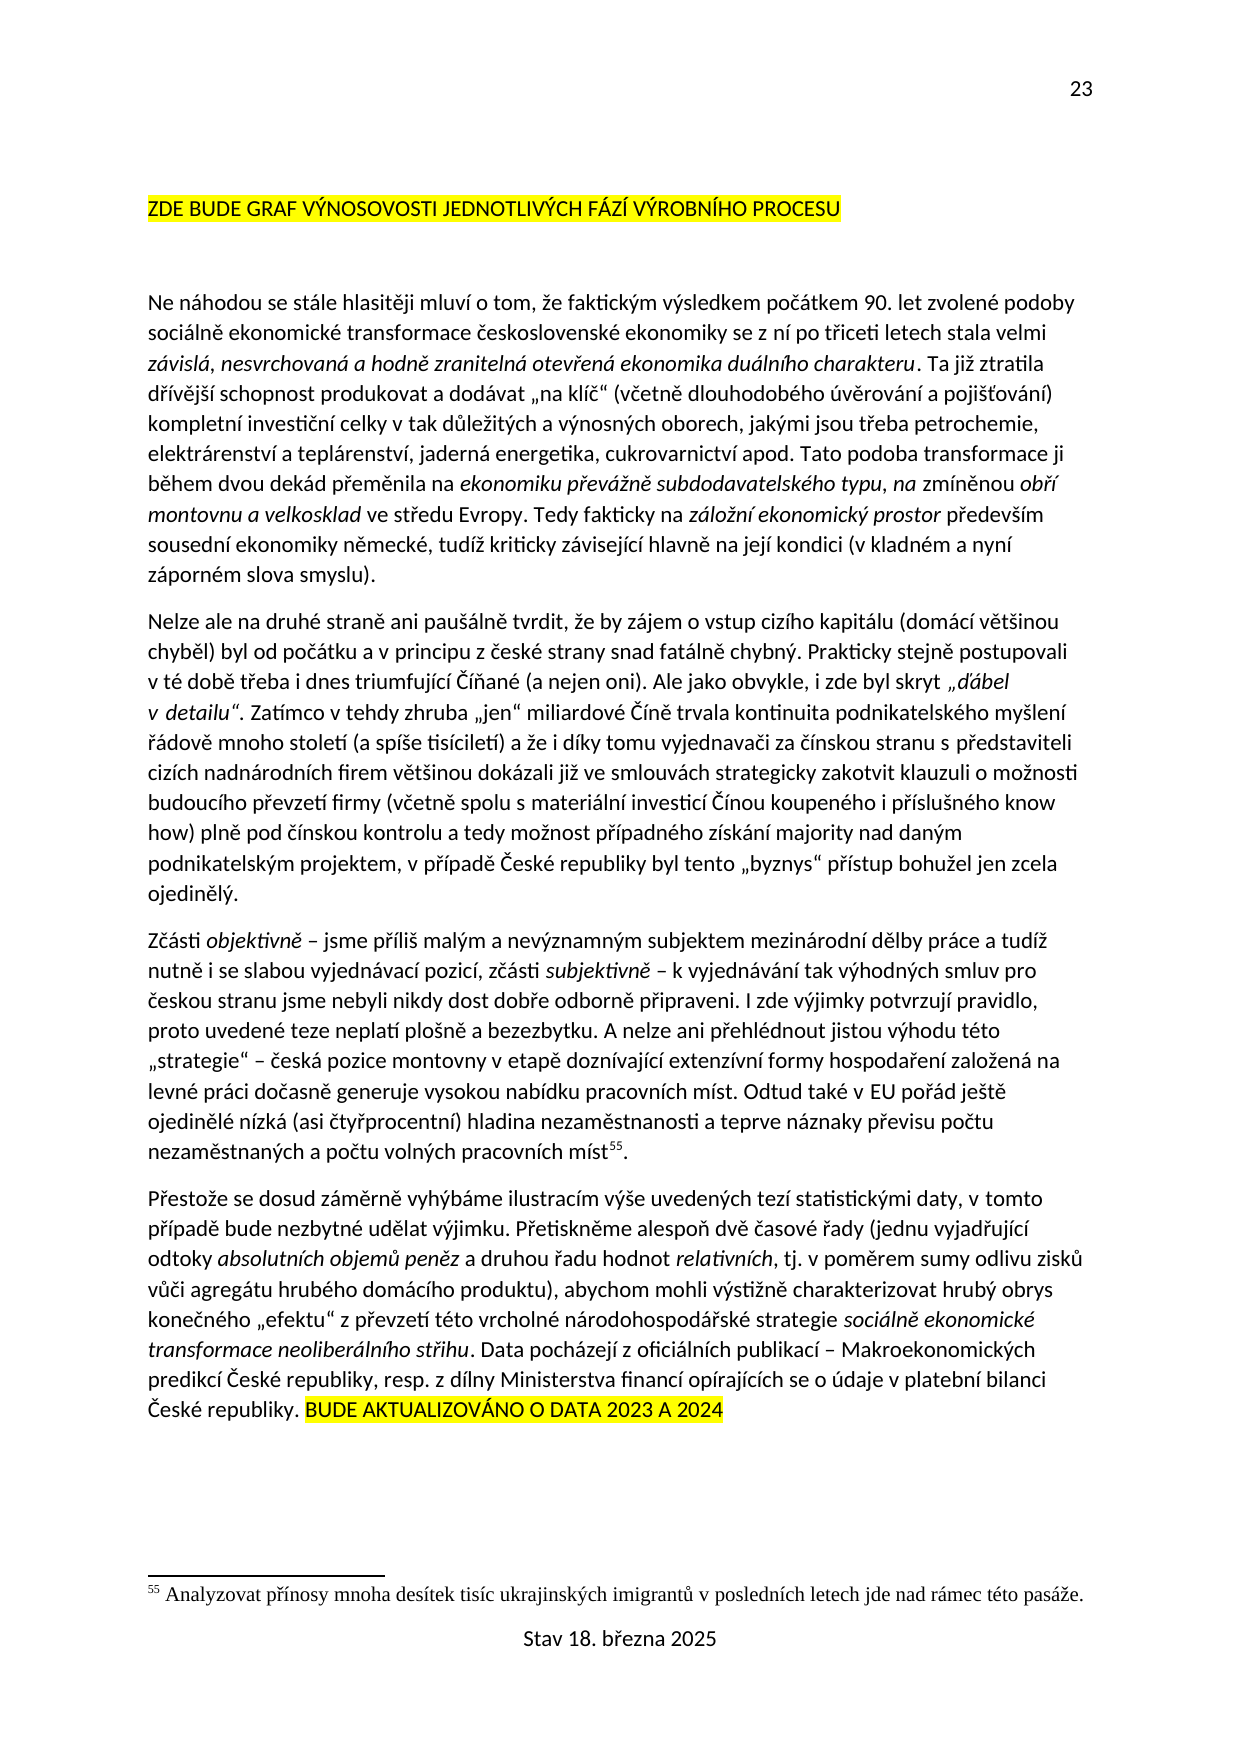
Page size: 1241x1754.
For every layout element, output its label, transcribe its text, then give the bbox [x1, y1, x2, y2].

text ZDE BUDE GRAF VÝNOSOVOSTI JEDNOTLIVÝCH FÁZÍ VÝROBNÍHO PROCESU [148, 194, 1093, 222]
text Přestože se dosud záměrně vyhýbáme ilustracím výše uvedených tezí statistickými daty, v tomto případě bude nezbytné udělat výjimku. Přetiskněme alespoň dvě časové řady (jednu vyjadřující odtoky absolutních objemů peněz a druhou řadu hodnot relativních, tj. v poměrem sumy odlivu zisků vůči agregátu hrubého domácího produktu), abychom mohli výstižně charakterizovat hrubý obrys konečného „efektu“ z převzetí této vrcholné národohospodářské strategie sociálně ekonomické transformace neoliberálního střihu. Data pocházejí z oficiálních publikací – Makroekonomických predikcí České republiky, resp. z dílny Ministerstva financí opírajících se o údaje v platební bilanci České republiky. BUDE AKTUALIZOVÁNO O DATA 2023 A 2024 [148, 1184, 1093, 1423]
text Analyzovat přínosy mnoha desítek tisíc ukrajinských imigrantů v posledních letech jde nad rámec této pasáže. [148, 1582, 1093, 1606]
text Zčásti objektivně – jsme příliš malým a nevýznamným subjektem mezinárodní dělby práce a tudíž nutně i se slabou vyjednávací pozicí, zčásti subjektivně – k vyjednávání tak výhodných smluv pro českou stranu jsme nebyli nikdy dost dobře odborně připraveni. I zde výjimky potvrzují pravidlo, proto uvedené teze neplatí plošně a bezezbytku. A nelze ani přehlédnout jistou výhodu této „strategie“ – česká pozice montovny v etapě doznívající extenzívní formy hospodaření založená na levné práci dočasně generuje vysokou nabídku pracovních míst. Odtud také v EU pořád ještě ojedinělé nízká (asi čtyřprocentní) hladina nezaměstnanosti a teprve náznaky převisu počtu nezaměstnaných a počtu volných pracovních míst. [148, 926, 1093, 1165]
text Ne náhodou se stále hlasitěji mluví o tom, že faktickým výsledkem počátkem 90. let zvolené podoby sociálně ekonomické transformace československé ekonomiky se z ní po třiceti letech stala velmi závislá, nesvrchovaná a hodně zranitelná otevřená ekonomika duálního charakteru. Ta již ztratila dřívější schopnost produkovat a dodávat „na klíč“ (včetně dlouhodobého úvěrování a pojišťování) kompletní investiční celky v tak důležitých a výnosných oborech, jakými jsou třeba petrochemie, elektrárenství a teplárenství, jaderná energetika, cukrovarnictví apod. Tato podoba transformace ji během dvou dekád přeměnila na ekonomiku převážně subdodavatelského typu, na zmíněnou obří montovnu a velkosklad ve středu Evropy. Tedy fakticky na záložní ekonomický prostor především sousední ekonomiky německé, tudíž kriticky závisející hlavně na její kondici (v kladném a nyní záporném slova smyslu). [148, 288, 1093, 588]
text Nelze ale na druhé straně ani paušálně tvrdit, že by zájem o vstup cizího kapitálu (domácí většinou chyběl) byl od počátku a v principu z české strany snad fatálně chybný. Prakticky stejně postupovali v té době třeba i dnes triumfující Číňané (a nejen oni). Ale jako obvykle, i zde byl skryt „ďábel v detailu“. Zatímco v tehdy zhruba „jen“ miliardové Číně trvala kontinuita podnikatelského myšlení řádově mnoho století (a spíše tisíciletí) a že i díky tomu vyjednavači za čínskou stranu s představiteli cizích nadnárodních firem většinou dokázali již ve smlouvách strategicky zakotvit klauzuli o možnosti budoucího převzetí firmy (včetně spolu s materiální investicí Čínou koupeného i příslušného know how) plně pod čínskou kontrolu a tedy možnost případného získání majority nad daným podnikatelským projektem, v případě České republiky byl tento „byznys“ přístup bohužel jen zcela ojedinělý. [148, 607, 1093, 907]
